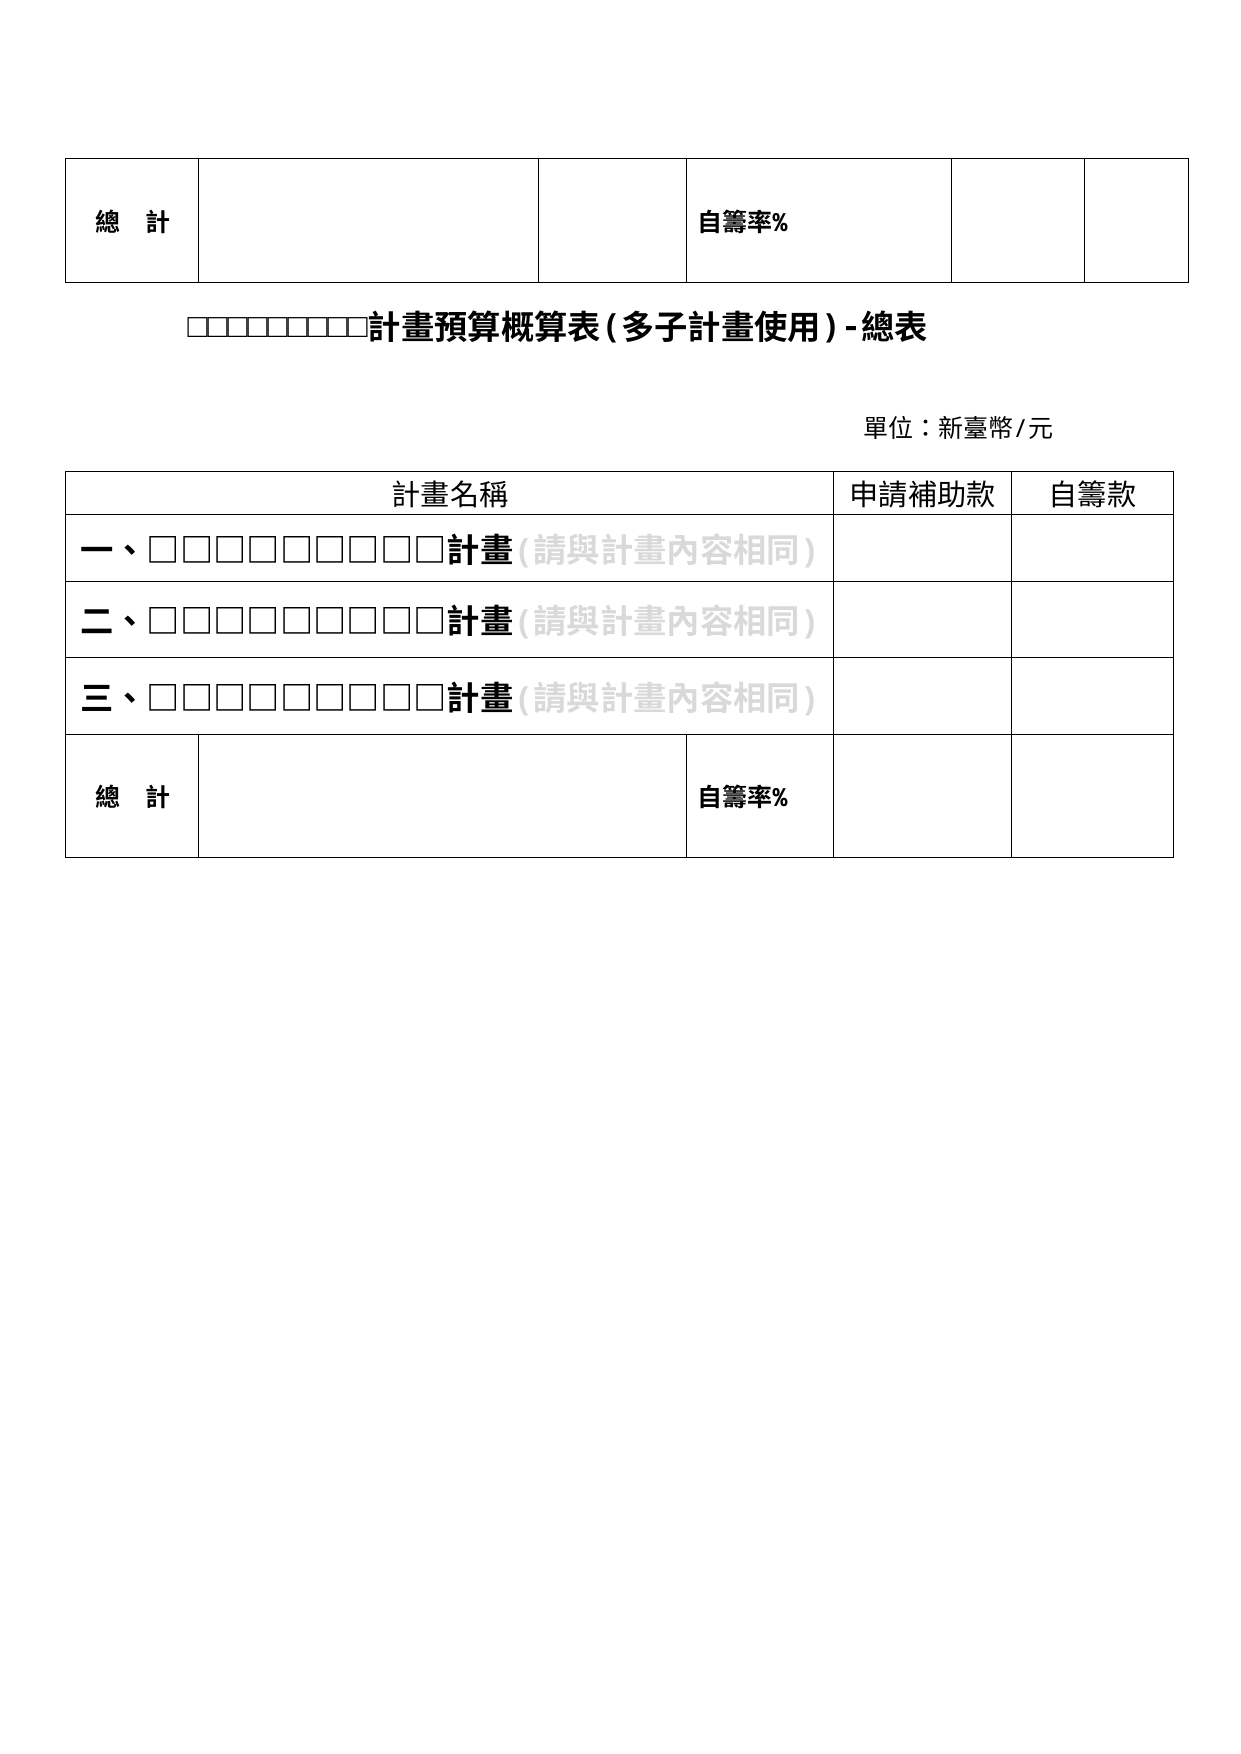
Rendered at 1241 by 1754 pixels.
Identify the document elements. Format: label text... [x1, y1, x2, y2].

text □□□□□□□□□計畫預算概算表(多子計畫使用)-總表 [187, 283, 1053, 346]
table_cell 總 計 [66, 159, 198, 282]
table_cell 自籌率% [687, 159, 951, 282]
table_header 計畫名稱 [66, 472, 833, 514]
table_cell 二、□□□□□□□□□計畫(請與計畫內容相同) [66, 582, 833, 657]
table_cell 一、□□□□□□□□□計畫(請與計畫內容相同) [66, 515, 833, 581]
table_cell [834, 658, 1011, 734]
table_cell 自籌率% [687, 735, 833, 857]
table_cell [1012, 582, 1173, 657]
text 單位：新臺幣/元 [187, 408, 1053, 444]
table_cell [834, 735, 1011, 857]
table_cell [1012, 735, 1173, 857]
table_cell 三、□□□□□□□□□計畫(請與計畫內容相同) [66, 658, 833, 734]
table_cell [834, 515, 1011, 581]
table_header 自籌款 [1012, 472, 1173, 514]
table_cell [1012, 515, 1173, 581]
table_cell [834, 582, 1011, 657]
table_cell [1012, 658, 1173, 734]
table_header 申請補助款 [834, 472, 1011, 514]
table_cell [199, 735, 686, 857]
table_cell 總 計 [66, 735, 198, 857]
table_cell [1085, 159, 1188, 282]
table_cell [952, 159, 1084, 282]
table_cell [199, 159, 538, 282]
table_cell [539, 159, 686, 282]
